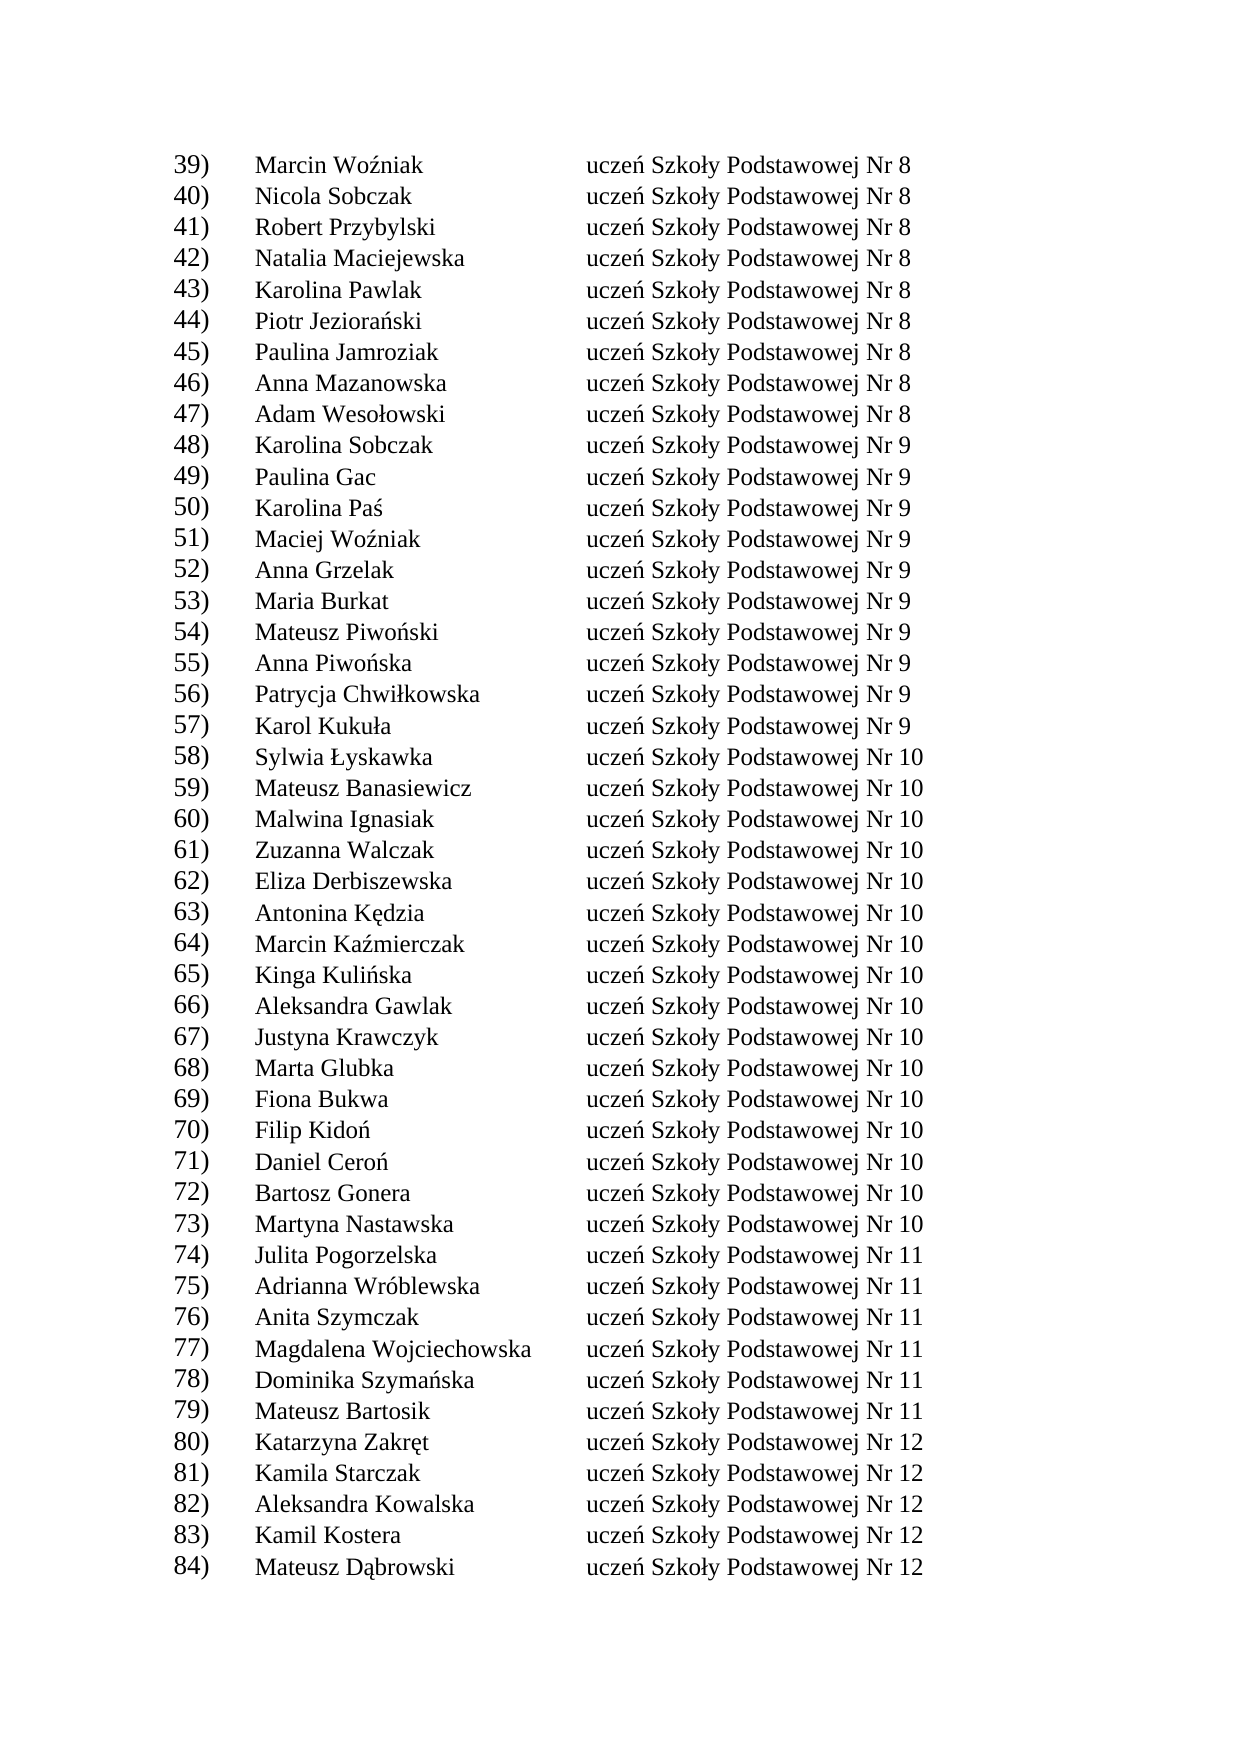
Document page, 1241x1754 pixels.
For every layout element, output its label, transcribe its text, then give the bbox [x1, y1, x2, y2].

table_cell Marta Glubka [247, 1051, 579, 1082]
table_cell Daniel Ceroń [247, 1144, 579, 1176]
table_cell uczeń Szkoły Podstawowej Nr 10 [579, 1176, 1104, 1207]
table_cell Mateusz Banasiewicz [247, 771, 579, 802]
table_cell uczeń Szkoły Podstawowej Nr 10 [579, 1020, 1104, 1051]
table_cell Fiona Bukwa [247, 1082, 579, 1113]
table_cell Paulina Gac [247, 459, 579, 490]
table_cell [147, 179, 247, 210]
table_cell uczeń Szkoły Podstawowej Nr 11 [579, 1238, 1104, 1269]
table_cell Karolina Sobczak [247, 428, 579, 459]
table_cell uczeń Szkoły Podstawowej Nr 9 [579, 646, 1104, 677]
table_cell Karolina Pawlak [247, 272, 579, 303]
table_cell uczeń Szkoły Podstawowej Nr 9 [579, 708, 1104, 739]
table_cell Filip Kidoń [247, 1113, 579, 1144]
table_cell Mateusz Dąbrowski [247, 1549, 579, 1580]
table_cell [147, 584, 247, 615]
table_cell [147, 1300, 247, 1331]
table_cell Zuzanna Walczak [247, 833, 579, 864]
table_cell Adam Wesołowski [247, 397, 579, 428]
table_cell uczeń Szkoły Podstawowej Nr 11 [579, 1363, 1104, 1393]
table_cell [147, 1020, 247, 1051]
table_cell uczeń Szkoły Podstawowej Nr 10 [579, 1051, 1104, 1082]
table_cell Maciej Woźniak [247, 521, 579, 553]
table_cell [147, 646, 247, 677]
table_cell [147, 989, 247, 1020]
table_cell uczeń Szkoły Podstawowej Nr 11 [579, 1269, 1104, 1300]
table_cell [147, 1269, 247, 1300]
table_cell [147, 1082, 247, 1113]
table_cell uczeń Szkoły Podstawowej Nr 8 [579, 148, 1104, 179]
table_cell [147, 1331, 247, 1362]
table_cell uczeń Szkoły Podstawowej Nr 8 [579, 241, 1104, 272]
table_cell Eliza Derbiszewska [247, 864, 579, 895]
table_cell [147, 1176, 247, 1207]
table_cell [147, 833, 247, 864]
table_cell [147, 428, 247, 459]
table_cell [147, 771, 247, 802]
table_cell Piotr Jeziorański [247, 304, 579, 334]
table_cell Paulina Jamroziak [247, 335, 579, 366]
table_cell Karol Kukuła [247, 708, 579, 739]
table_cell uczeń Szkoły Podstawowej Nr 10 [579, 833, 1104, 864]
table_cell uczeń Szkoły Podstawowej Nr 9 [579, 677, 1104, 708]
table_cell [147, 553, 247, 584]
table_cell [147, 708, 247, 739]
table_cell uczeń Szkoły Podstawowej Nr 9 [579, 490, 1104, 521]
table_cell [147, 304, 247, 334]
table_cell [147, 335, 247, 366]
table_cell [147, 802, 247, 833]
table_cell uczeń Szkoły Podstawowej Nr 11 [579, 1300, 1104, 1331]
table_cell uczeń Szkoły Podstawowej Nr 10 [579, 1113, 1104, 1144]
table_cell Sylwia Łyskawka [247, 740, 579, 771]
table_cell [147, 1549, 247, 1580]
table_cell [147, 895, 247, 926]
table_cell uczeń Szkoły Podstawowej Nr 8 [579, 366, 1104, 397]
table_cell [147, 1207, 247, 1238]
table_cell [147, 459, 247, 490]
table_cell uczeń Szkoły Podstawowej Nr 9 [579, 553, 1104, 584]
table_cell uczeń Szkoły Podstawowej Nr 10 [579, 989, 1104, 1020]
table_cell uczeń Szkoły Podstawowej Nr 12 [579, 1456, 1104, 1487]
table_cell uczeń Szkoły Podstawowej Nr 10 [579, 740, 1104, 771]
table_cell Anna Grzelak [247, 553, 579, 584]
table_cell Anna Piwońska [247, 646, 579, 677]
table_cell Maria Burkat [247, 584, 579, 615]
table_cell [147, 926, 247, 957]
table_cell Patrycja Chwiłkowska [247, 677, 579, 708]
table_cell Bartosz Gonera [247, 1176, 579, 1207]
table_cell [147, 1144, 247, 1176]
table_cell [147, 366, 247, 397]
table_cell [147, 490, 247, 521]
table_cell Martyna Nastawska [247, 1207, 579, 1238]
table_cell [147, 241, 247, 272]
table_cell uczeń Szkoły Podstawowej Nr 9 [579, 615, 1104, 646]
table_cell [147, 1363, 247, 1393]
table_cell Kamila Starczak [247, 1456, 579, 1487]
table_cell uczeń Szkoły Podstawowej Nr 8 [579, 179, 1104, 210]
table_cell [147, 864, 247, 895]
table_cell Karolina Paś [247, 490, 579, 521]
table_cell uczeń Szkoły Podstawowej Nr 8 [579, 304, 1104, 334]
table_cell Katarzyna Zakręt [247, 1425, 579, 1456]
table_cell Anna Mazanowska [247, 366, 579, 397]
table_cell [147, 272, 247, 303]
table_cell uczeń Szkoły Podstawowej Nr 8 [579, 272, 1104, 303]
table_cell [147, 958, 247, 989]
table_cell Malwina Ignasiak [247, 802, 579, 833]
table_cell Kamil Kostera [247, 1518, 579, 1549]
table_cell Kinga Kulińska [247, 958, 579, 989]
table_cell Robert Przybylski [247, 210, 579, 241]
table_cell Marcin Kaźmierczak [247, 926, 579, 957]
table_cell [147, 521, 247, 553]
table_cell Magdalena Wojciechowska [247, 1331, 579, 1362]
table_cell uczeń Szkoły Podstawowej Nr 10 [579, 926, 1104, 957]
table_cell [147, 1113, 247, 1144]
table_cell uczeń Szkoły Podstawowej Nr 9 [579, 428, 1104, 459]
table_cell [147, 1456, 247, 1487]
table_cell Antonina Kędzia [247, 895, 579, 926]
table_cell uczeń Szkoły Podstawowej Nr 10 [579, 1144, 1104, 1176]
table_cell uczeń Szkoły Podstawowej Nr 11 [579, 1394, 1104, 1425]
table_cell Aleksandra Kowalska [247, 1487, 579, 1518]
table_cell uczeń Szkoły Podstawowej Nr 10 [579, 802, 1104, 833]
table_cell [147, 677, 247, 708]
table_cell uczeń Szkoły Podstawowej Nr 12 [579, 1549, 1104, 1580]
table_cell [147, 1425, 247, 1456]
table_cell [147, 1238, 247, 1269]
table_cell [147, 1394, 247, 1425]
table_cell Justyna Krawczyk [247, 1020, 579, 1051]
table_cell Adrianna Wróblewska [247, 1269, 579, 1300]
table_cell [147, 615, 247, 646]
table_cell Anita Szymczak [247, 1300, 579, 1331]
table_cell uczeń Szkoły Podstawowej Nr 11 [579, 1331, 1104, 1362]
table_cell uczeń Szkoły Podstawowej Nr 10 [579, 1207, 1104, 1238]
table_cell uczeń Szkoły Podstawowej Nr 10 [579, 895, 1104, 926]
table_cell [147, 1487, 247, 1518]
table_cell uczeń Szkoły Podstawowej Nr 12 [579, 1518, 1104, 1549]
table_cell [147, 397, 247, 428]
table_cell uczeń Szkoły Podstawowej Nr 10 [579, 1082, 1104, 1113]
table_cell [147, 210, 247, 241]
table_cell uczeń Szkoły Podstawowej Nr 9 [579, 584, 1104, 615]
table_cell [147, 1518, 247, 1549]
table_cell uczeń Szkoły Podstawowej Nr 10 [579, 771, 1104, 802]
table_cell Nicola Sobczak [247, 179, 579, 210]
table_cell uczeń Szkoły Podstawowej Nr 8 [579, 335, 1104, 366]
table_cell Dominika Szymańska [247, 1363, 579, 1393]
table_cell uczeń Szkoły Podstawowej Nr 8 [579, 397, 1104, 428]
table_cell uczeń Szkoły Podstawowej Nr 12 [579, 1487, 1104, 1518]
table_cell [147, 1051, 247, 1082]
table_cell [147, 740, 247, 771]
table_cell Mateusz Bartosik [247, 1394, 579, 1425]
table_cell uczeń Szkoły Podstawowej Nr 10 [579, 864, 1104, 895]
table_cell Aleksandra Gawlak [247, 989, 579, 1020]
table_cell uczeń Szkoły Podstawowej Nr 9 [579, 459, 1104, 490]
table_cell Natalia Maciejewska [247, 241, 579, 272]
table_cell uczeń Szkoły Podstawowej Nr 8 [579, 210, 1104, 241]
table_cell uczeń Szkoły Podstawowej Nr 12 [579, 1425, 1104, 1456]
table_cell uczeń Szkoły Podstawowej Nr 9 [579, 521, 1104, 553]
table_cell Julita Pogorzelska [247, 1238, 579, 1269]
table_cell Marcin Woźniak [247, 148, 579, 179]
table_cell uczeń Szkoły Podstawowej Nr 10 [579, 958, 1104, 989]
table_cell Mateusz Piwoński [247, 615, 579, 646]
table_cell [147, 148, 247, 179]
